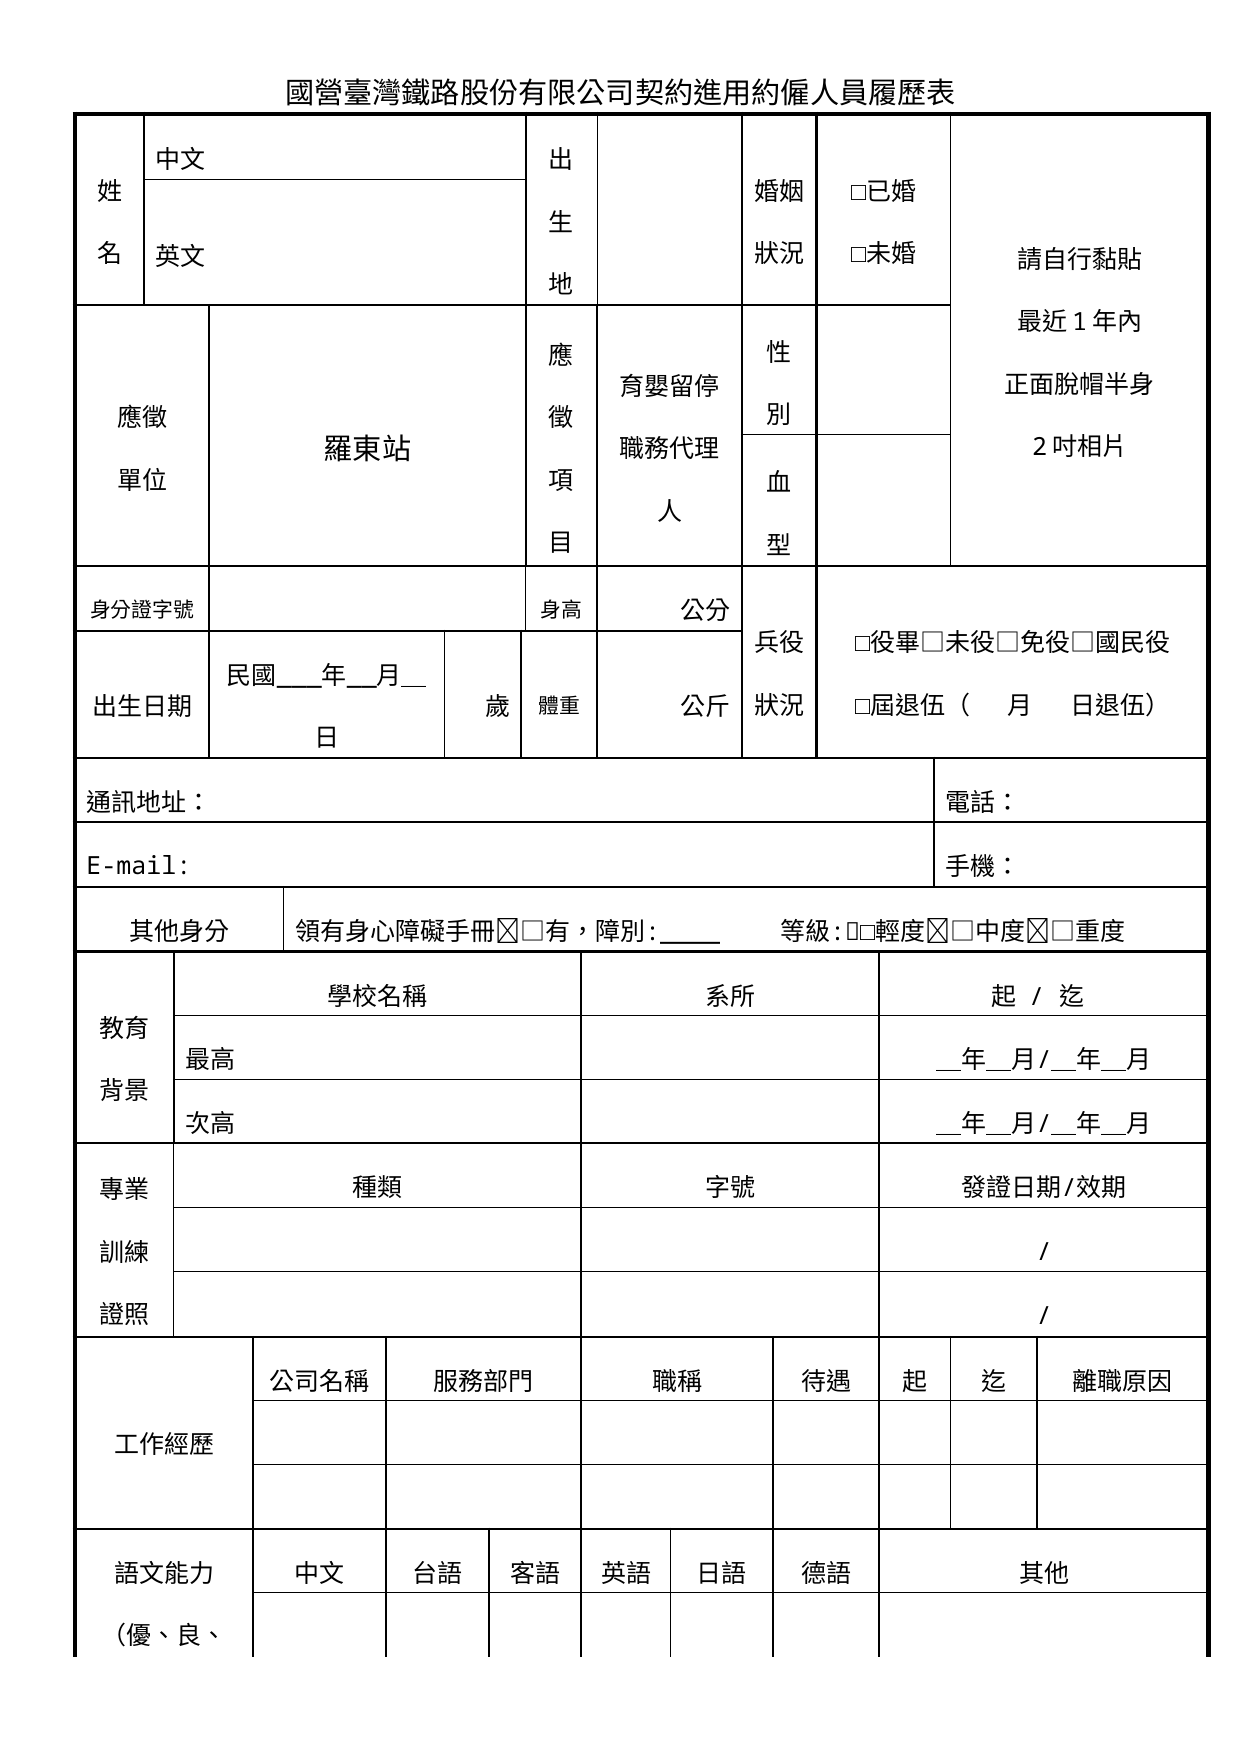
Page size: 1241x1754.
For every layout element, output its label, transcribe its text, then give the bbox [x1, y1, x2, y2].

table_cell [387, 1465, 580, 1527]
table_cell ＿年＿月/＿年＿月 [880, 1080, 1206, 1142]
table_cell 兵役 狀況 [743, 567, 815, 757]
table_cell ＿年＿月/＿年＿月 [880, 1016, 1206, 1078]
table_cell 英文 [145, 180, 525, 304]
table_cell 待遇 [774, 1338, 878, 1400]
table_cell 系所 [582, 953, 878, 1015]
table_cell 教育 背景 [77, 953, 173, 1142]
table_cell 起 [880, 1338, 950, 1400]
table_header 出 生 地 [527, 116, 597, 304]
table_cell 通訊地址： [77, 759, 933, 821]
table_cell 台語 [387, 1530, 488, 1592]
table_cell 職稱 [582, 1338, 772, 1400]
table_cell 育嬰留停 職務代理人 [598, 306, 741, 565]
table_cell 語文能力（優、良、可） [77, 1530, 252, 1657]
table_cell 公分 [598, 567, 741, 629]
table_cell / [880, 1208, 1206, 1271]
table_cell [951, 1465, 1036, 1527]
table_cell / [880, 1272, 1206, 1336]
table_cell 羅東站 [210, 306, 525, 565]
table_cell [490, 1593, 580, 1657]
table_cell [880, 1401, 950, 1464]
table_cell 應 徵 項 目 [527, 306, 596, 565]
table_cell 專業 訓練 證照 [77, 1144, 173, 1336]
table_cell E-mail: [77, 823, 933, 886]
table_cell [774, 1465, 878, 1527]
table_cell 服務部門 [387, 1338, 580, 1400]
table_cell [582, 1080, 878, 1142]
table_cell [254, 1593, 385, 1657]
table_cell 民國___年__月＿日 [210, 632, 444, 757]
table_header 婚姻 狀況 [743, 116, 815, 304]
table_header 請自行黏貼 最近1年內 正面脫帽半身 2吋相片 [951, 116, 1206, 565]
table_cell 德語 [774, 1530, 878, 1592]
table_cell 歲 [445, 632, 520, 757]
table_cell □役畢□未役□免役□國民役 □屆退伍（ 月 日退伍） [818, 567, 1206, 757]
table_cell [254, 1465, 385, 1527]
table_cell 身高 [526, 567, 596, 629]
table_cell [582, 1593, 670, 1657]
table_header [598, 116, 741, 304]
table_cell 應徵 單位 [77, 306, 208, 565]
table_cell 工作經歷 [77, 1338, 252, 1527]
table_cell [582, 1208, 878, 1271]
table_cell [174, 1208, 580, 1271]
table_cell 日語 [671, 1530, 772, 1592]
table_cell 發證日期/效期 [880, 1144, 1206, 1207]
table_cell [1038, 1465, 1206, 1527]
table_cell 起 / 迄 [880, 953, 1206, 1015]
table_cell [774, 1401, 878, 1464]
table_cell [880, 1593, 1206, 1657]
table_cell 字號 [582, 1144, 878, 1207]
table_cell [1038, 1401, 1206, 1464]
table_cell 學校名稱 [175, 953, 580, 1015]
table_cell 出生日期 [77, 632, 208, 757]
table_cell 手機： [935, 823, 1206, 886]
table_cell [387, 1593, 488, 1657]
table_cell 英語 [582, 1530, 670, 1592]
table_cell 迄 [951, 1338, 1036, 1400]
table_cell 公斤 [598, 632, 741, 757]
table_cell 體重 [522, 632, 596, 757]
table_header □已婚 □未婚 [818, 116, 950, 304]
table_cell 身分證字號 [77, 567, 208, 629]
table_cell 客語 [490, 1530, 580, 1592]
table_cell 公司名稱 [254, 1338, 385, 1400]
table_cell 其他身分 [77, 888, 283, 950]
table_cell [582, 1272, 878, 1336]
table_cell [210, 567, 525, 629]
table_cell [671, 1593, 772, 1657]
table_cell 領有身心障礙手冊□有，障別:____ 等級:□輕度□中度□重度 [284, 888, 1206, 950]
table_cell [951, 1401, 1036, 1464]
table_cell 離職原因 [1038, 1338, 1206, 1400]
table_cell 中文 [254, 1530, 385, 1592]
table_header 中文 [145, 116, 525, 179]
table_cell [582, 1016, 878, 1078]
table_cell [818, 306, 950, 434]
table_cell [254, 1401, 385, 1464]
table_cell 血 型 [743, 435, 815, 565]
table_cell [174, 1272, 580, 1336]
table_cell 種類 [174, 1144, 580, 1207]
table_cell 性 別 [743, 306, 815, 434]
table_cell [387, 1401, 580, 1464]
table_cell 電話： [935, 759, 1206, 821]
table_cell 其他 [880, 1530, 1206, 1592]
table_cell 最高 [175, 1016, 580, 1078]
table_cell [774, 1593, 878, 1657]
table_header 姓 名 [77, 116, 143, 304]
table_cell 次高 [175, 1080, 580, 1142]
table_cell [880, 1465, 950, 1527]
table_cell [582, 1465, 772, 1527]
text 國營臺灣鐵路股份有限公司契約進用約僱人員履歷表 [75, 49, 1165, 112]
table_cell [818, 435, 950, 565]
table_cell [582, 1401, 772, 1464]
